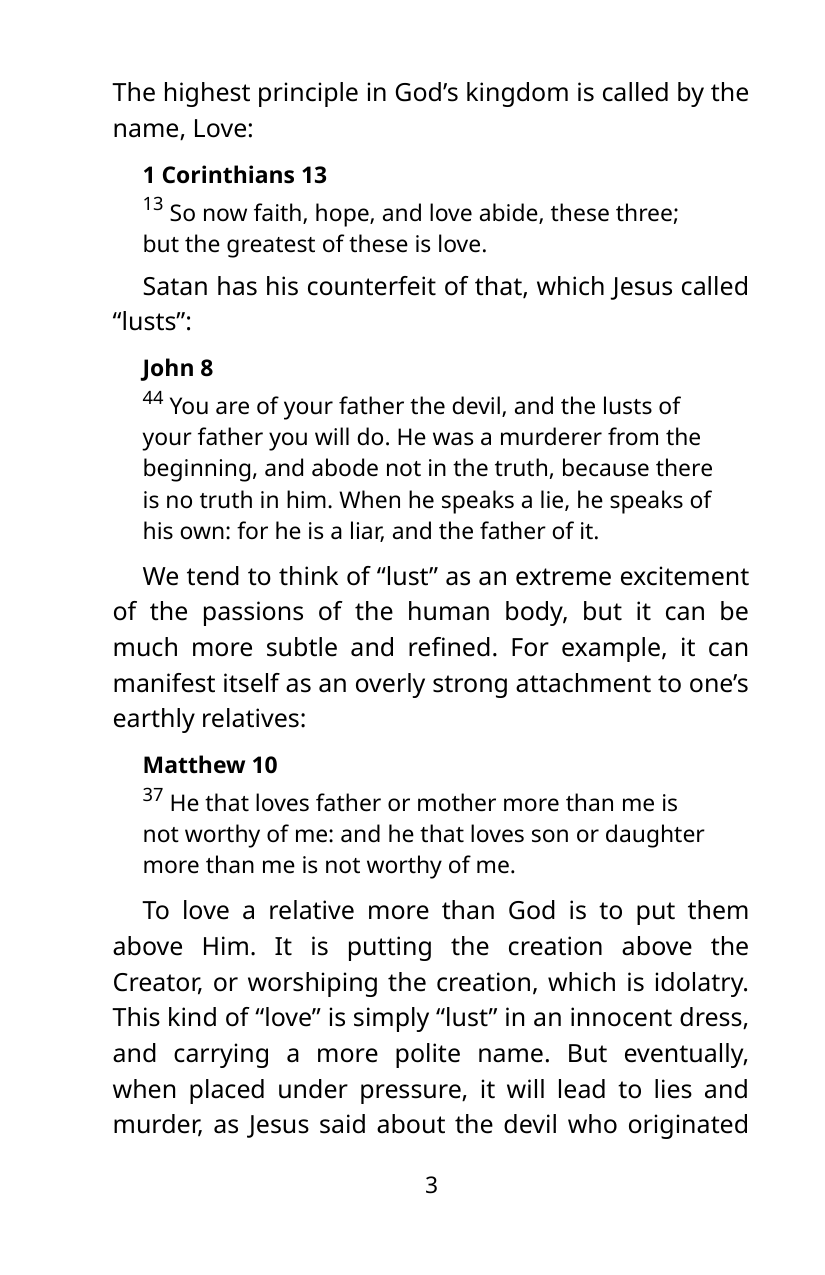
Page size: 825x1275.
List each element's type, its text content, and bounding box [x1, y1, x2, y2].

text The highest principle in God’s kingdom is called by the name, Love: [112, 75, 750, 145]
text We tend to think of “lust” as an extreme excitement of the passions of the human body, but it can be much more subtle and refined. For example, it can manifest itself as an overly strong attachment to one’s earthly relatives: [112, 558, 750, 735]
text To love a relative more than God is to put them above Him. It is putting the creation above the Creator, or worshiping the creation, which is idolatry. This kind of “love” is simply “lust” in an innocent dress, and carrying a more polite name. But eventually, when placed under pressure, it will lead to lies and murder, as Jesus said about the devil who originated [112, 893, 750, 1141]
text John 8 [142, 352, 750, 383]
text 1 Corinthians 13 [142, 158, 750, 190]
text 44 You are of your father the devil, and the lusts of your father you will do. He was a murderer from the beginning, and abode not in the truth, because there is no truth in him. When he speaks a lie, he speaks of his own: for he is a liar, and the father of it. [142, 384, 720, 546]
text 37 He that loves father or mother more than me is not worthy of me: and he that loves son or daughter more than me is not worthy of me. [142, 782, 720, 881]
text 13 So now faith, hope, and love abide, these three; but the greatest of these is love. [142, 191, 720, 259]
text Matthew 10 [142, 749, 750, 780]
text Satan has his counterfeit of that, which Jesus called “lusts”: [112, 268, 750, 338]
